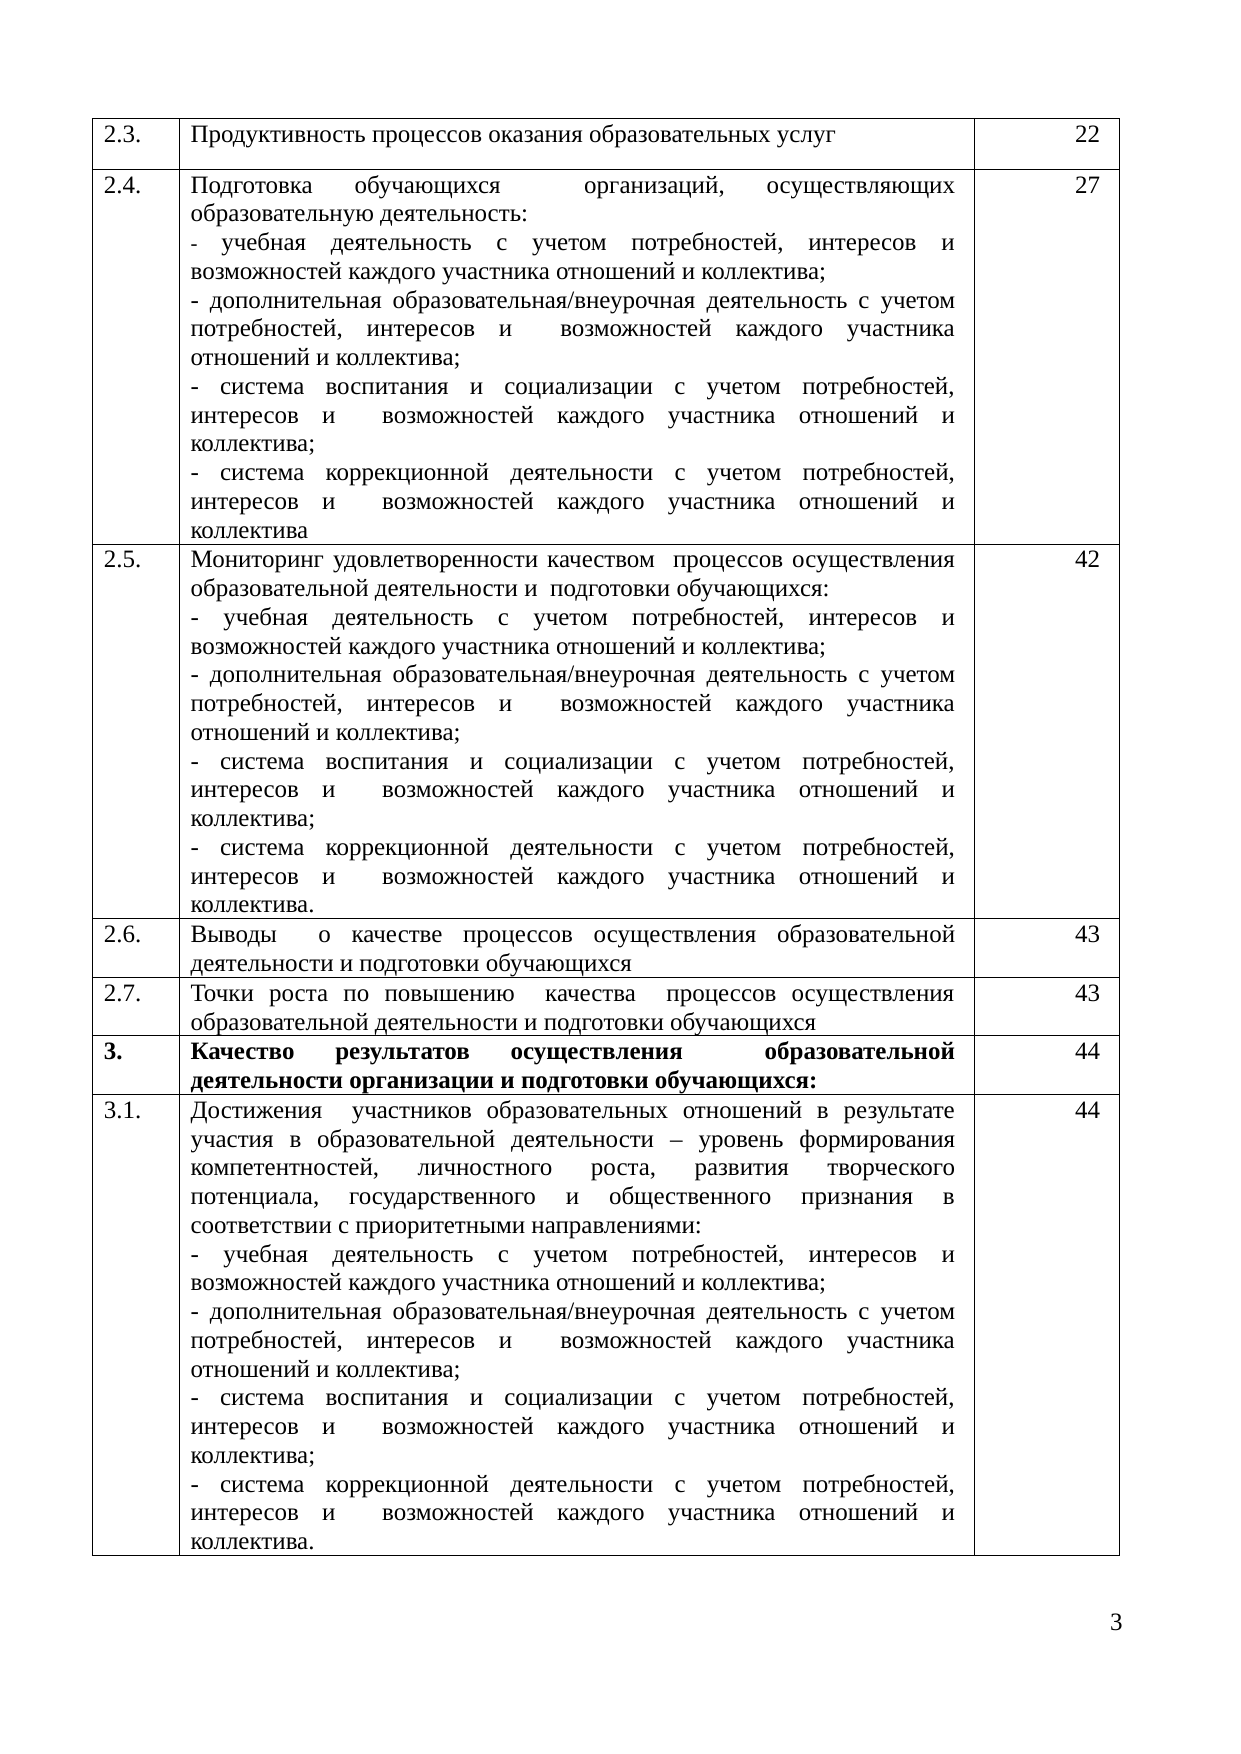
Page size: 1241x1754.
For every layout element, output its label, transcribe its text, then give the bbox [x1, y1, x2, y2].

table_cell 2.7. [93, 978, 179, 1035]
table_cell 3.1. [93, 1095, 179, 1555]
table_cell 22 [975, 119, 1119, 169]
table_cell 2.6. [93, 919, 179, 977]
table_cell 2.3. [93, 119, 179, 169]
table_cell Мониторинг удовлетворенности качеством процессов осуществления образовательной деятельности и подготовки обучающихся: - учебная деятельность с учетом потребностей, интересов и возможностей каждого участника отношений и коллектива; - дополнительная образовательная/внеурочная деятельность с учетом потребностей, интересов и возможностей каждого участника отношений и коллектива; - система воспитания и социализации с учетом потребностей, интересов и возможностей каждого участника отношений и коллектива; - система коррекционной деятельности с учетом потребностей, интересов и возможностей каждого участника отношений и коллектива. [180, 545, 974, 918]
table_cell 27 [975, 170, 1119, 543]
table_cell 3. [93, 1036, 179, 1094]
table_cell 44 [975, 1036, 1119, 1094]
table_cell Достижения участников образовательных отношений в результате участия в образовательной деятельности – уровень формирования компетентностей, личностного роста, развития творческого потенциала, государственного и общественного признания в соответствии с приоритетными направлениями: - учебная деятельность с учетом потребностей, интересов и возможностей каждого участника отношений и коллектива; - дополнительная образовательная/внеурочная деятельность с учетом потребностей, интересов и возможностей каждого участника отношений и коллектива; - система воспитания и социализации с учетом потребностей, интересов и возможностей каждого участника отношений и коллектива; - система коррекционной деятельности с учетом потребностей, интересов и возможностей каждого участника отношений и коллектива. [180, 1095, 974, 1555]
table_cell Качество результатов осуществления образовательной деятельности организации и подготовки обучающихся: [180, 1036, 974, 1094]
table_cell 42 [975, 545, 1119, 918]
table_cell Выводы о качестве процессов осуществления образовательной деятельности и подготовки обучающихся [180, 919, 974, 977]
table_cell 2.5. [93, 545, 179, 918]
table_cell 43 [975, 919, 1119, 977]
table_cell Подготовка обучающихся организаций, осуществляющих образовательную деятельность: - учебная деятельность с учетом потребностей, интересов и возможностей каждого участника отношений и коллектива; - дополнительная образовательная/внеурочная деятельность с учетом потребностей, интересов и возможностей каждого участника отношений и коллектива; - система воспитания и социализации с учетом потребностей, интересов и возможностей каждого участника отношений и коллектива; - система коррекционной деятельности с учетом потребностей, интересов и возможностей каждого участника отношений и коллектива [180, 170, 974, 543]
table_cell 44 [975, 1095, 1119, 1555]
table_cell 43 [975, 978, 1119, 1035]
table_cell Продуктивность процессов оказания образовательных услуг [180, 119, 974, 169]
table_cell Точки роста по повышению качества процессов осуществления образовательной деятельности и подготовки обучающихся [180, 978, 974, 1035]
table_cell 2.4. [93, 170, 179, 543]
